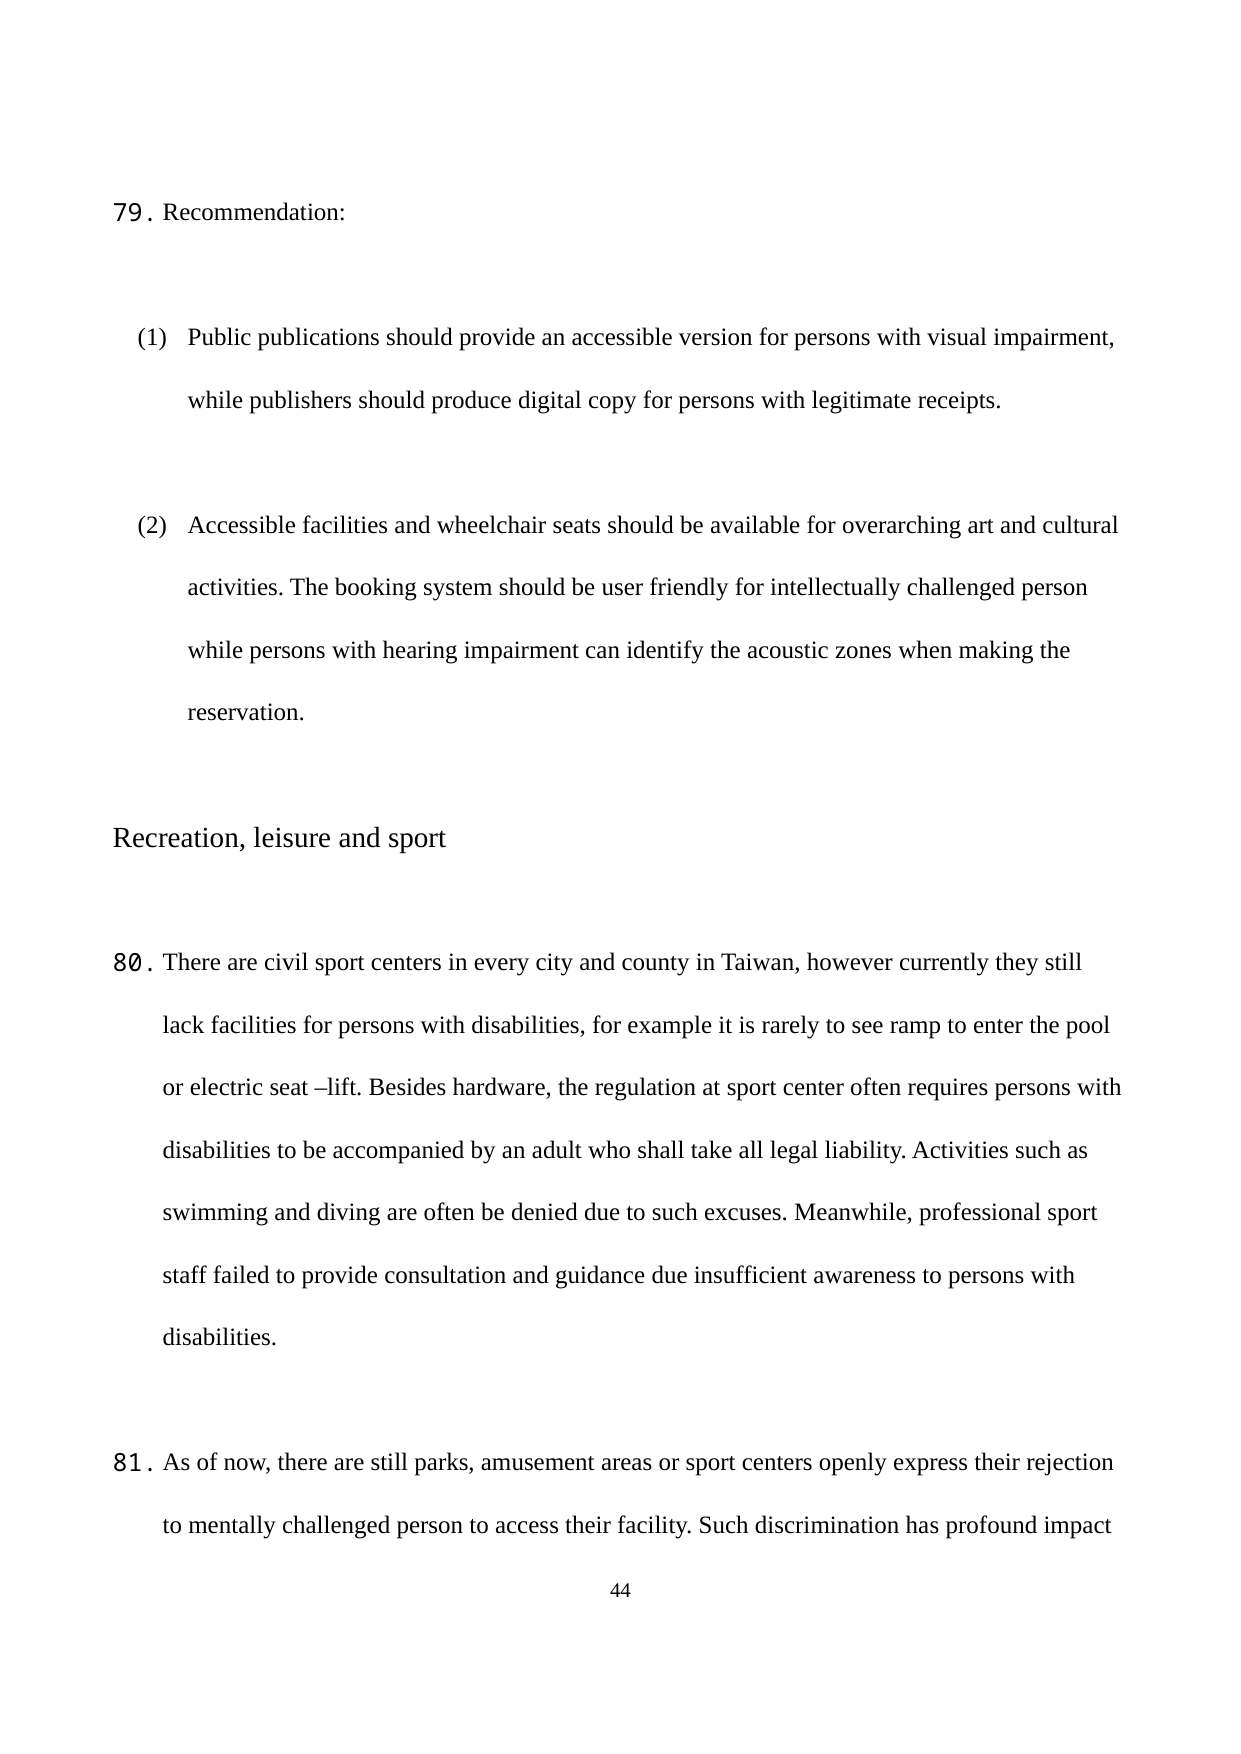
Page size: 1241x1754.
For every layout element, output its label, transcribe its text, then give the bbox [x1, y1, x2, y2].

list As of now, there are still parks, amusement areas or sport centers openly express their rejection to mentally challenged person to access their facility. Such discrimination has profound impact [112, 1420, 1128, 1545]
list There are civil sport centers in every city and county in Taiwan, however currently they still lack facilities for persons with disabilities, for example it is rarely to see ramp to enter the pool or electric seat –lift. Besides hardware, the regulation at sport center often requires persons with disabilities to be accompanied by an adult who shall take all legal liability. Activities such as swimming and diving are often be denied due to such excuses. Meanwhile, professional sport staff failed to provide consultation and guidance due insufficient awareness to persons with disabilities. [112, 920, 1128, 1357]
list Recommendation: [112, 170, 1128, 232]
subtitle Recreation, leisure and sport [112, 795, 1128, 857]
list Public publications should provide an accessible version for persons with visual impairment, while publishers should produce digital copy for persons with legitimate receipts. [137, 295, 1128, 420]
list Accessible facilities and wheelchair seats should be available for overarching art and cultural activities. The booking system should be user friendly for intellectually challenged person while persons with hearing impairment can identify the acoustic zones when making the reservation. [137, 482, 1128, 732]
